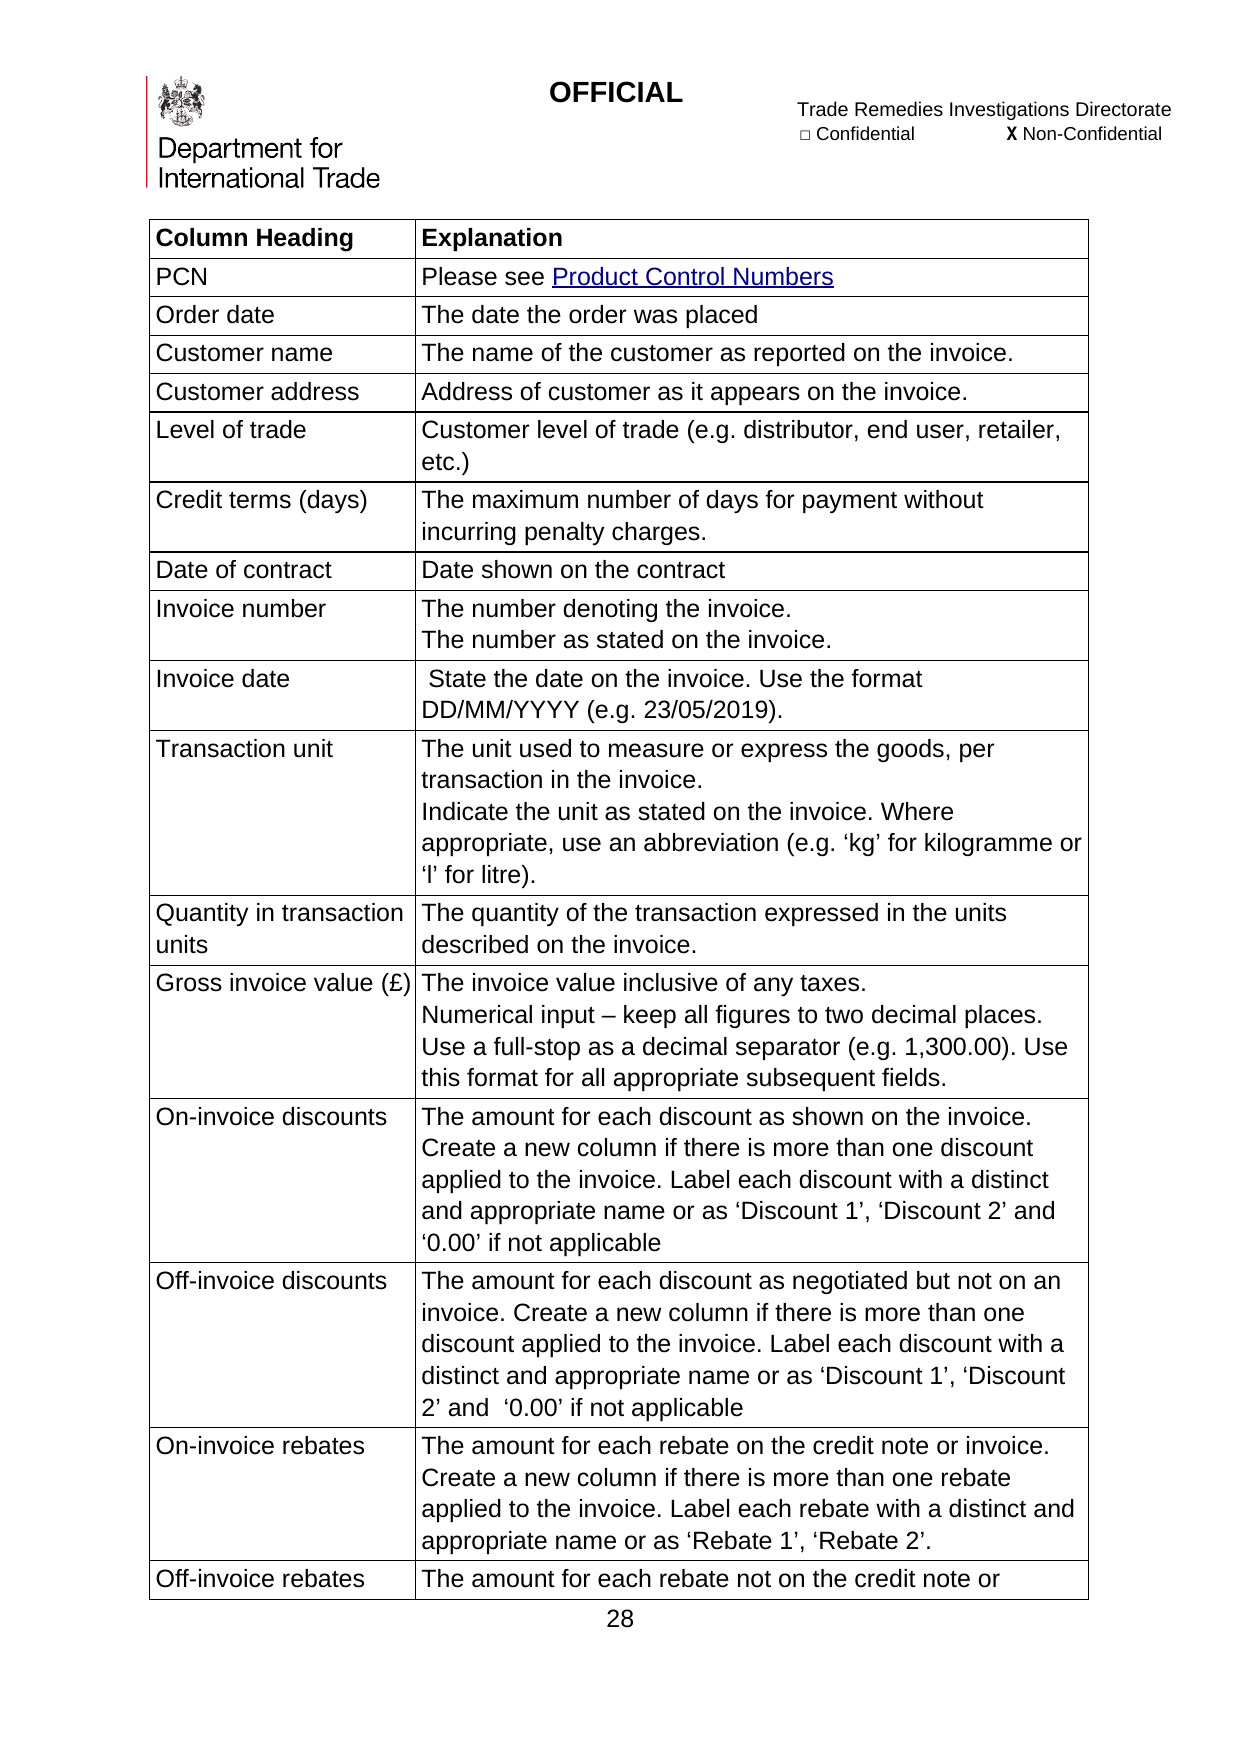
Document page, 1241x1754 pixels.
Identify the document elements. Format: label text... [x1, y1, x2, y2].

table_cell The amount for each rebate on the credit note or invoice. Create a new column if there is more than one rebate applied to the invoice. Label each rebate with a distinct and appropriate name or as ‘Rebate 1’, ‘Rebate 2’. [416, 1428, 1088, 1560]
table_cell The date the order was placed [416, 297, 1088, 334]
table_cell Quantity in transaction units [150, 896, 415, 964]
table_cell PCN [150, 259, 415, 296]
table_cell Level of trade [150, 413, 415, 481]
table_cell On-invoice rebates [150, 1428, 415, 1560]
table_header Column Heading [150, 220, 415, 258]
table_cell On-invoice discounts [150, 1099, 415, 1262]
table_cell Order date [150, 297, 415, 334]
table_cell State the date on the invoice. Use the format DD/MM/YYYY (e.g. 23/05/2019). [416, 661, 1088, 730]
table_header Explanation [416, 220, 1088, 258]
table_cell Credit terms (days) [150, 483, 415, 551]
table_cell Address of customer as it appears on the invoice. [416, 374, 1088, 411]
table_cell Gross invoice value (£) [150, 966, 415, 1098]
table_cell Invoice date [150, 661, 415, 730]
table_cell Invoice number [150, 591, 415, 660]
table_cell The amount for each discount as negotiated but not on an invoice. Create a new column if there is more than one discount applied to the invoice. Label each discount with a distinct and appropriate name or as ‘Discount 1’, ‘Discount 2’ and ‘0.00’ if not applicable [416, 1263, 1088, 1427]
table_cell Customer level of trade (e.g. distributor, end user, retailer, etc.) [416, 413, 1088, 481]
table_cell Off-invoice rebates [150, 1561, 415, 1598]
table_cell The amount for each rebate not on the credit note or [416, 1561, 1088, 1598]
table_cell The number denoting the invoice. The number as stated on the invoice. [416, 591, 1088, 660]
table_cell Customer address [150, 374, 415, 411]
table_cell The invoice value inclusive of any taxes. Numerical input – keep all figures to two decimal places. Use a full-stop as a decimal separator (e.g. 1,300.00). Use this format for all appropriate subsequent fields. [416, 966, 1088, 1098]
table_cell The quantity of the transaction expressed in the units described on the invoice. [416, 896, 1088, 964]
table_cell The amount for each discount as shown on the invoice. Create a new column if there is more than one discount applied to the invoice. Label each discount with a distinct and appropriate name or as ‘Discount 1’, ‘Discount 2’ and ‘0.00’ if not applicable [416, 1099, 1088, 1262]
table_cell The name of the customer as reported on the invoice. [416, 336, 1088, 373]
table_cell Customer name [150, 336, 415, 373]
table_cell The unit used to measure or express the goods, per transaction in the invoice. Indicate the unit as stated on the invoice. Where appropriate, use an abbreviation (e.g. ‘kg’ for kilogramme or ‘l’ for litre). [416, 731, 1088, 894]
table_cell Please see Product Control Numbers [416, 259, 1088, 296]
table_cell Transaction unit [150, 731, 415, 894]
table_cell Off-invoice discounts [150, 1263, 415, 1427]
table_cell The maximum number of days for payment without incurring penalty charges. [416, 483, 1088, 551]
table_cell Date of contract [150, 553, 415, 590]
table_cell Date shown on the contract [416, 553, 1088, 590]
